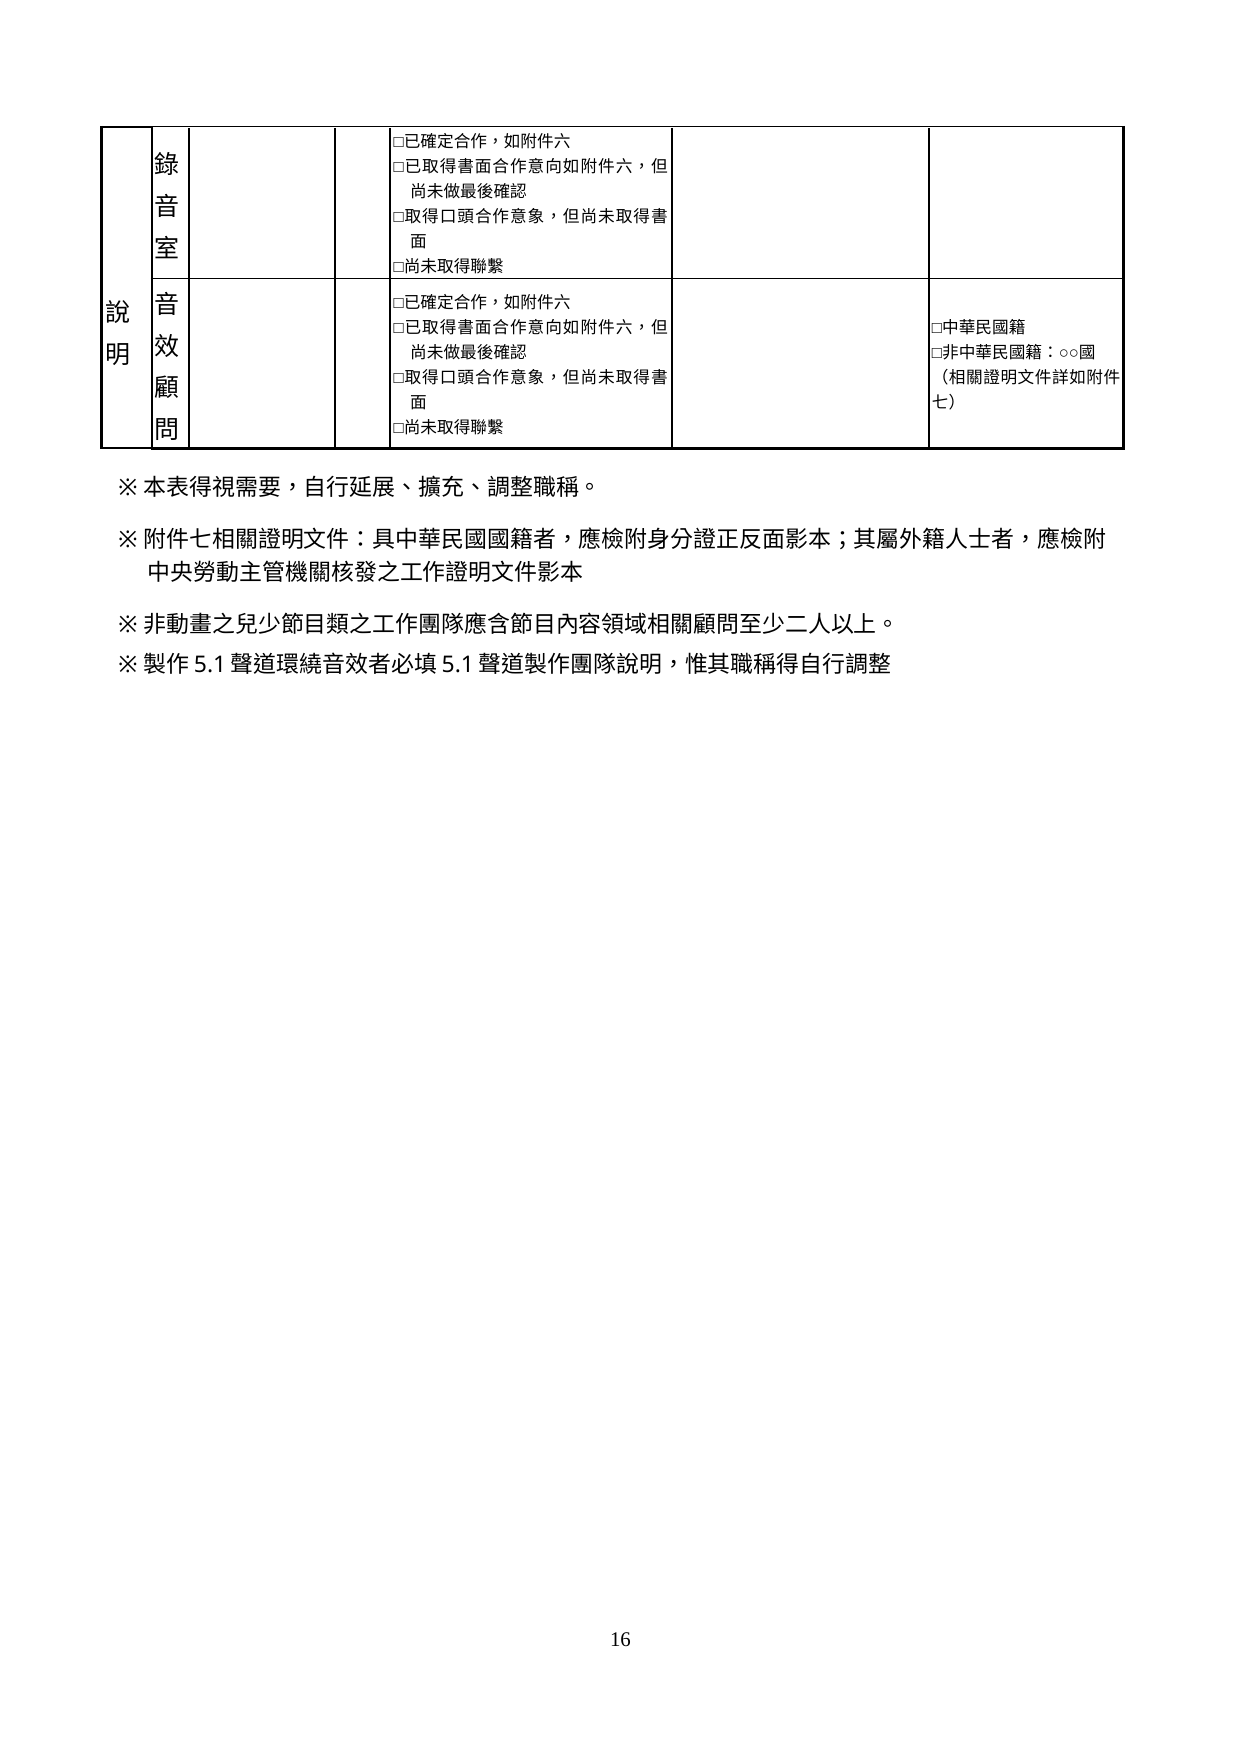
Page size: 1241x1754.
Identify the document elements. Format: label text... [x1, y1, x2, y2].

text ※ 製作5.1聲道環繞音效者必填5.1聲道製作團隊說明，惟其職稱得自行調整 [118, 639, 1122, 681]
table_cell [190, 127, 335, 278]
table_cell [336, 279, 389, 447]
table_cell 錄音室 [153, 127, 188, 278]
table_cell [190, 279, 334, 447]
table_cell [930, 127, 1122, 278]
table_cell [336, 127, 390, 278]
table_cell 說明 [103, 128, 151, 447]
table_cell 音效顧問 [153, 279, 188, 447]
text ※ 本表得視需要，自行延展、擴充、調整職稱。 [118, 468, 1122, 502]
text ※ 非動畫之兒少節目類之工作團隊應含節目內容領域相關顧問至少二人以上。 [118, 606, 1122, 639]
table_cell [673, 279, 928, 447]
text ※ 附件七相關證明文件：具中華民國國籍者，應檢附身分證正反面影本；其屬外籍人士者，應檢附中央勞動主管機關核發之工作證明文件影本 [118, 521, 1122, 587]
table_cell □已確定合作，如附件六 □已取得書面合作意向如附件六，但尚未做最後確認 □取得口頭合作意象，但尚未取得書面 □尚未取得聯繫 [391, 127, 672, 278]
table_cell [673, 127, 929, 278]
table_cell □中華民國籍 □非中華民國籍：○○國 （相關證明文件詳如附件七） [930, 279, 1122, 447]
table_cell □已確定合作，如附件六 □已取得書面合作意向如附件六，但尚未做最後確認 □取得口頭合作意象，但尚未取得書面 □尚未取得聯繫 [391, 279, 671, 447]
